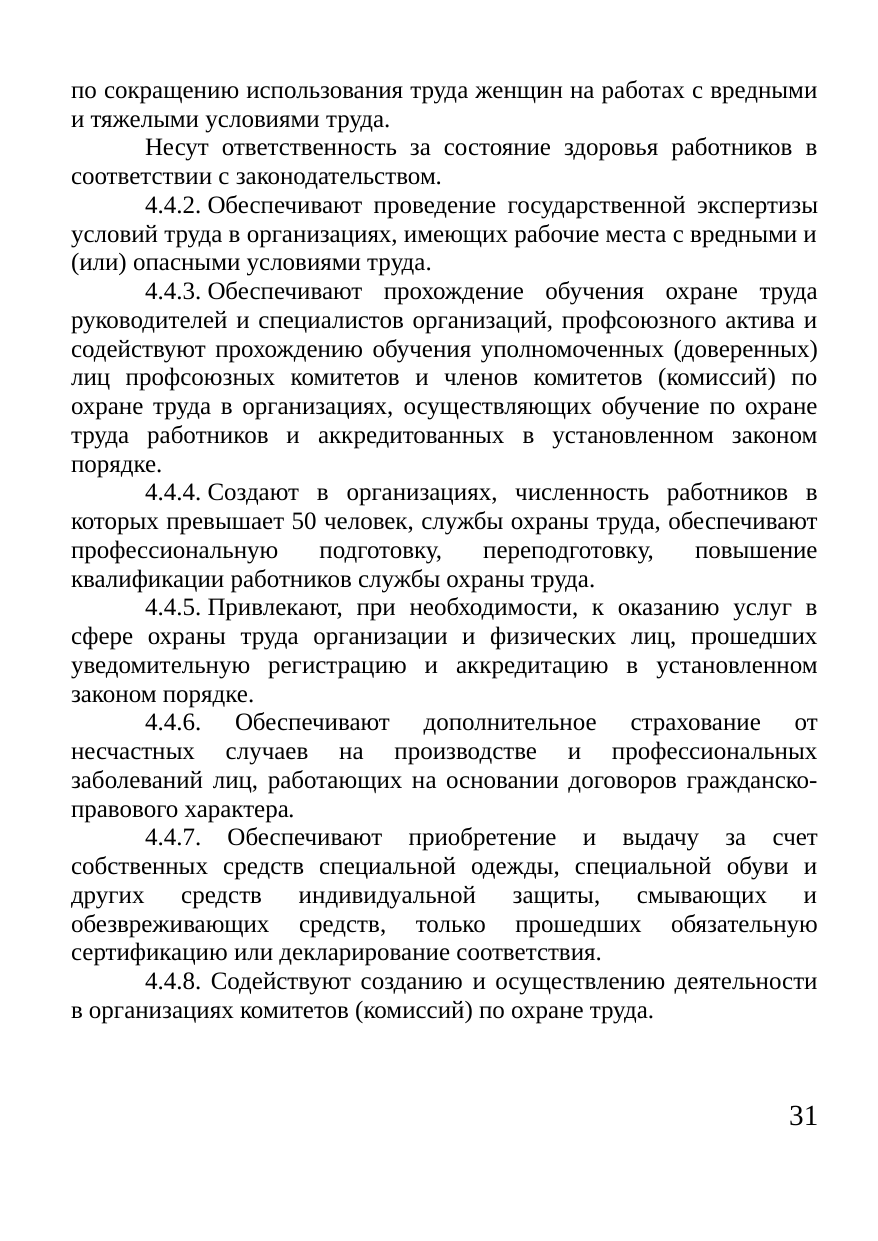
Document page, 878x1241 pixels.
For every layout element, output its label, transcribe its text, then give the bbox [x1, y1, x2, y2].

text 4.4.8. Содействуют созданию и осуществлению деятельности в организациях комитетов (комиссий) по охране труда. [71, 966, 818, 1024]
text 4.4.4. Создают в организациях, численность работников в которых превышает 50 человек, службы охраны труда, обеспечивают профессиональную подготовку, переподготовку, повышение квалификации работников службы охраны труда. [71, 477, 818, 592]
text 4.4.7. Обеспечивают приобретение и выдачу за счет собственных средств специальной одежды, специальной обуви и других средств индивидуальной защиты, смывающих и обезвреживающих средств, только прошедших обязательную сертификацию или декларирование соответствия. [71, 822, 818, 966]
text 4.4.3. Обеспечивают прохождение обучения охране труда руководителей и специалистов организаций, профсоюзного актива и содействуют прохождению обучения уполномоченных (доверенных) лиц профсоюзных комитетов и членов комитетов (комиссий) по охране труда в организациях, осуществляющих обучение по охране труда работников и аккредитованных в установленном законом порядке. [71, 276, 818, 477]
text 4.4.6. Обеспечивают дополнительное страхование от несчастных случаев на производстве и профессиональных заболеваний лиц, работающих на основании договоров гражданско-правового характера. [71, 707, 818, 822]
text 4.4.5. Привлекают, при необходимости, к оказанию услуг в сфере охраны труда организации и физических лиц, прошедших уведомительную регистрацию и аккредитацию в установленном законом порядке. [71, 592, 818, 707]
text Несут ответственность за состояние здоровья работников в соответствии с законодательством. [71, 132, 818, 190]
text 4.4.2. Обеспечивают проведение государственной экспертизы условий труда в организациях, имеющих рабочие места с вредными и (или) опасными условиями труда. [71, 190, 818, 276]
text по сокращению использования труда женщин на работах с вредными и тяжелыми условиями труда. [71, 75, 818, 132]
